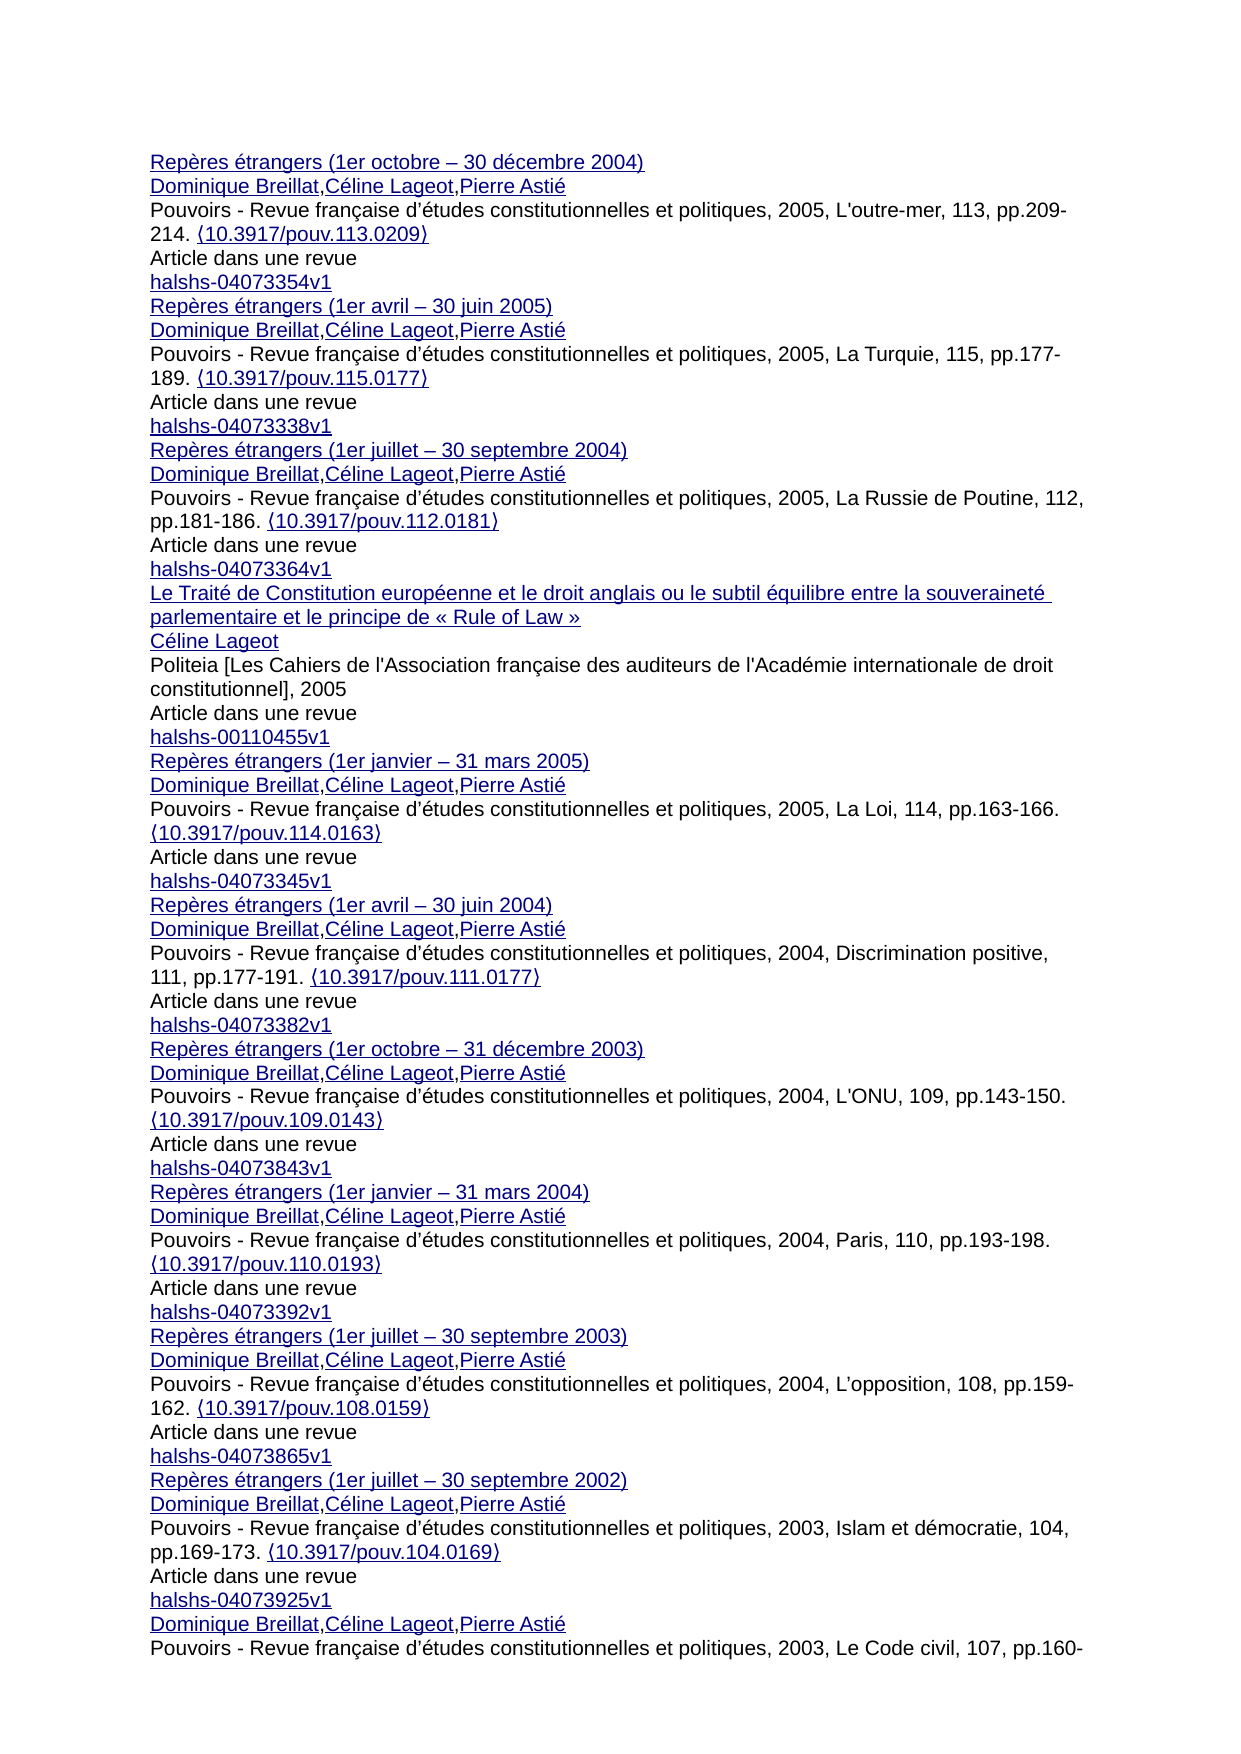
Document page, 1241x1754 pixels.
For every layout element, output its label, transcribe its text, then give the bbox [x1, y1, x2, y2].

table_cell Repères étrangers (1er octobre – 30 décembre 2004) Dominique Breillat,Céline Lageot,Pierre Astié Pouvoirs - Revue française d’études constitutionnelles et politiques, 2005, L'outre-mer, 113, pp.209-214. ⟨10.3917/pouv.113.0209⟩ Article dans une revue halshs-04073354v1 [150, 150, 1090, 294]
table_cell Repères étrangers (1er juillet – 30 septembre 2003) Dominique Breillat,Céline Lageot,Pierre Astié Pouvoirs - Revue française d’études constitutionnelles et politiques, 2003, Le Code civil, 107, pp.160-165. ⟨10.3917/pouv.107.0160⟩ Article dans une revue halshs-04073872v1 [150, 1611, 1090, 1659]
table_cell Repères étrangers (1er juillet – 30 septembre 2002) Dominique Breillat,Céline Lageot,Pierre Astié Pouvoirs - Revue française d’études constitutionnelles et politiques, 2003, Islam et démocratie, 104, pp.169-173. ⟨10.3917/pouv.104.0169⟩ Article dans une revue halshs-04073925v1 [150, 1468, 1090, 1611]
table_cell Le Traité de Constitution européenne et le droit anglais ou le subtil équilibre entre la souveraineté parlementaire et le principe de « Rule of Law » Céline Lageot Politeia [Les Cahiers de l'Association française des auditeurs de l'Académie internationale de droit constitutionnel], 2005 Article dans une revue halshs-00110455v1 [150, 581, 1090, 749]
table_cell Repères étrangers (1er janvier – 31 mars 2004) Dominique Breillat,Céline Lageot,Pierre Astié Pouvoirs - Revue française d’études constitutionnelles et politiques, 2004, Paris, 110, pp.193-198. ⟨10.3917/pouv.110.0193⟩ Article dans une revue halshs-04073392v1 [150, 1180, 1090, 1324]
table_cell Repères étrangers (1er avril – 30 juin 2004) Dominique Breillat,Céline Lageot,Pierre Astié Pouvoirs - Revue française d’études constitutionnelles et politiques, 2004, Discrimination positive, 111, pp.177-191. ⟨10.3917/pouv.111.0177⟩ Article dans une revue halshs-04073382v1 [150, 893, 1090, 1036]
table_cell Repères étrangers (1er juillet – 30 septembre 2003) Dominique Breillat,Céline Lageot,Pierre Astié Pouvoirs - Revue française d’études constitutionnelles et politiques, 2004, L’opposition, 108, pp.159-162. ⟨10.3917/pouv.108.0159⟩ Article dans une revue halshs-04073865v1 [150, 1324, 1090, 1468]
table_cell Repères étrangers (1er janvier – 31 mars 2005) Dominique Breillat,Céline Lageot,Pierre Astié Pouvoirs - Revue française d’études constitutionnelles et politiques, 2005, La Loi, 114, pp.163-166. ⟨10.3917/pouv.114.0163⟩ Article dans une revue halshs-04073345v1 [150, 749, 1090, 893]
table_cell Repères étrangers (1er avril – 30 juin 2005) Dominique Breillat,Céline Lageot,Pierre Astié Pouvoirs - Revue française d’études constitutionnelles et politiques, 2005, La Turquie, 115, pp.177-189. ⟨10.3917/pouv.115.0177⟩ Article dans une revue halshs-04073338v1 [150, 294, 1090, 437]
table_cell Repères étrangers (1er octobre – 31 décembre 2003) Dominique Breillat,Céline Lageot,Pierre Astié Pouvoirs - Revue française d’études constitutionnelles et politiques, 2004, L'ONU, 109, pp.143-150. ⟨10.3917/pouv.109.0143⟩ Article dans une revue halshs-04073843v1 [150, 1036, 1090, 1180]
table_cell Repères étrangers (1er juillet – 30 septembre 2004) Dominique Breillat,Céline Lageot,Pierre Astié Pouvoirs - Revue française d’études constitutionnelles et politiques, 2005, La Russie de Poutine, 112, pp.181-186. ⟨10.3917/pouv.112.0181⟩ Article dans une revue halshs-04073364v1 [150, 438, 1090, 581]
